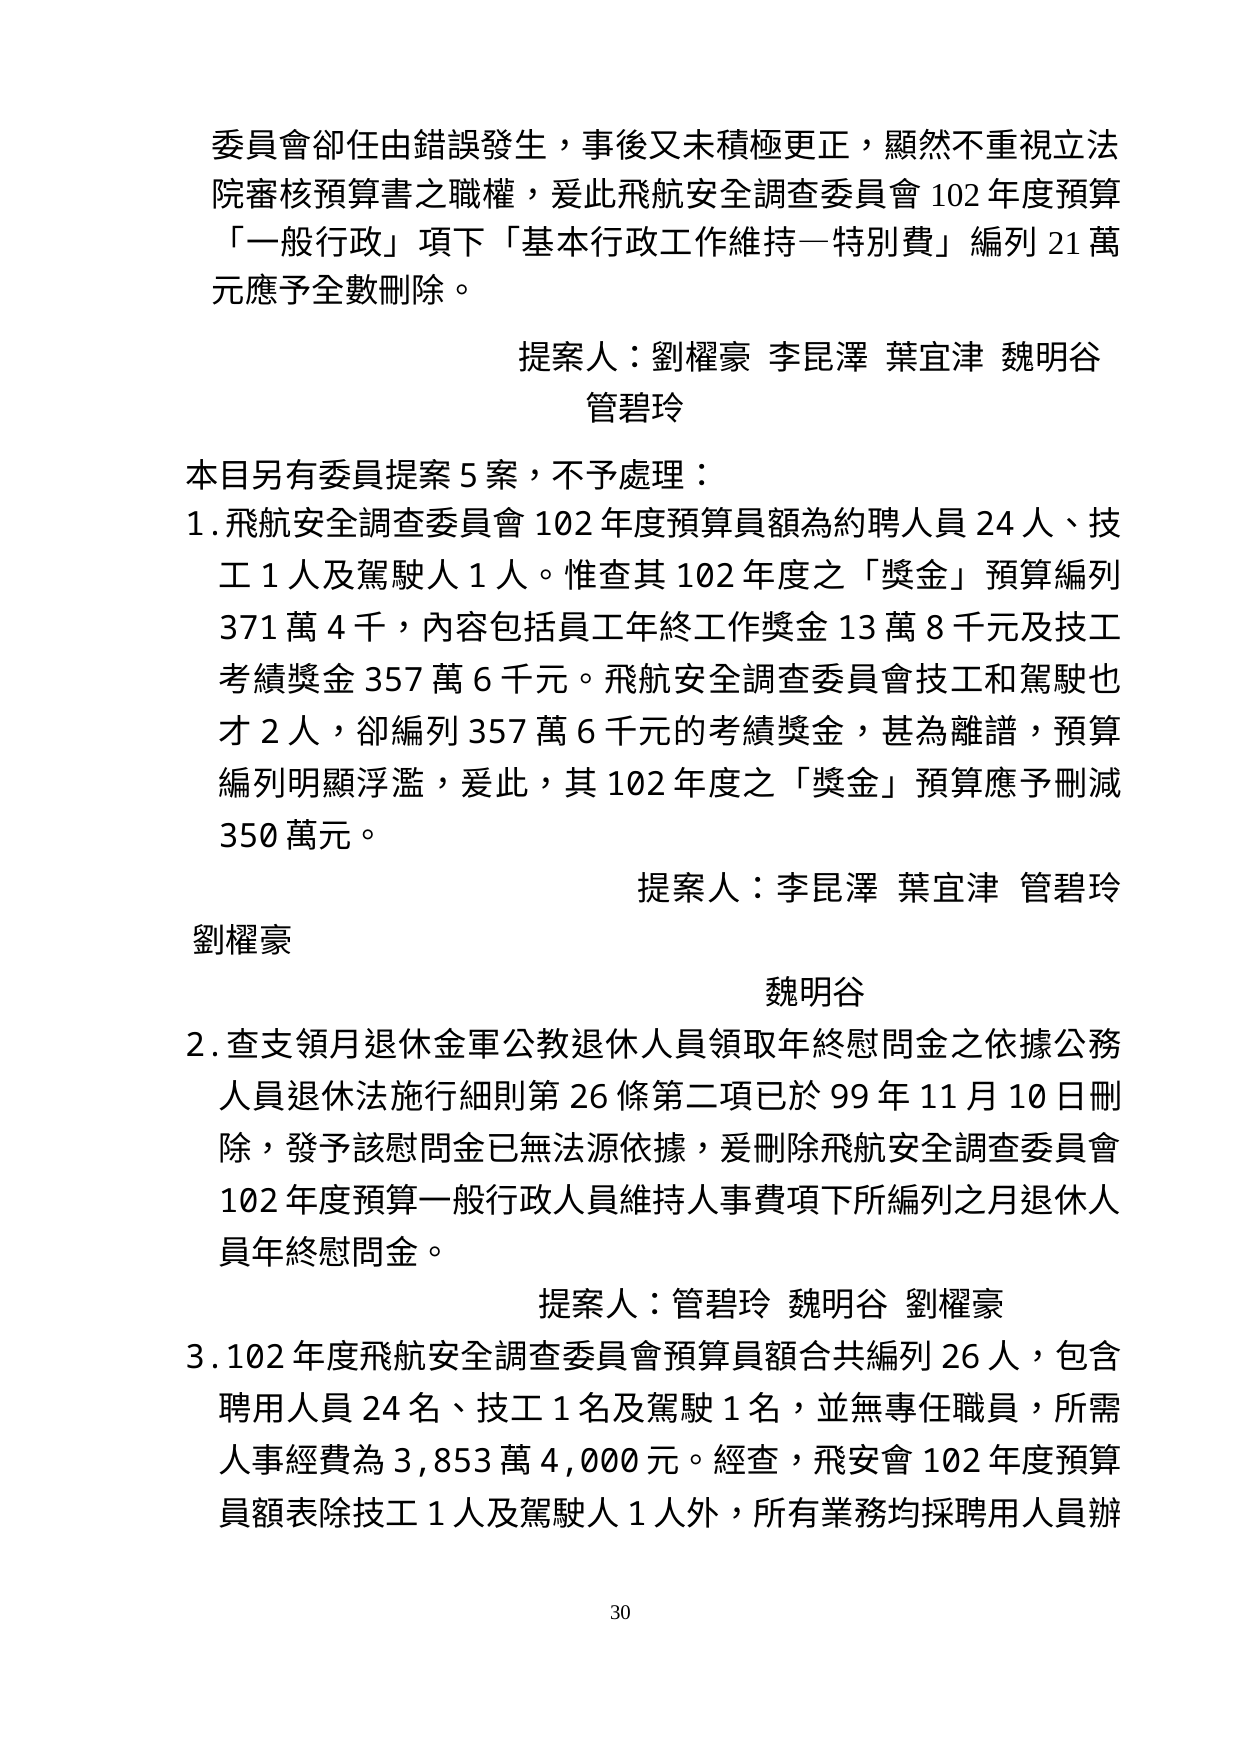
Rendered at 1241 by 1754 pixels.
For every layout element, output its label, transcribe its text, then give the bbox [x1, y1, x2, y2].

text 管碧玲 [118, 379, 1122, 431]
text 本目另有委員提案5案，不予處理： [185, 431, 1122, 494]
text 提案人：李昆澤 葉宜津 管碧玲 劉櫂豪 [126, 858, 1122, 962]
text 委員會卻任由錯誤發生，事後又未積極更正，顯然不重視立法院審核預算書之職權，爰此飛航安全調查委員會102年度預算「一般行政」項下「基本行政工作維持—特別費」編列21萬元應予全數刪除。 [118, 119, 1122, 312]
text 提案人：管碧玲 魏明谷 劉櫂豪 [118, 1275, 1122, 1327]
text 魏明谷 [126, 962, 1122, 1014]
text 提案人：劉櫂豪 李昆澤 葉宜津 魏明谷 [218, 331, 1122, 379]
text 3.102年度飛航安全調查委員會預算員額合共編列26人，包含聘用人員24名、技工1名及駕駛1名，並無專任職員，所需人事經費為3,853萬4,000元。經查，飛安會102年度預算員額表除技工1人及駕駛人1人外，所有業務均採聘用人員辦理，並無專任職員，包含資深飛安調查官2人、副資深飛安調查官2人、飛安調查官4人、副飛安調查官4人、工程師3人、副工程師6人及管理師3人等，共計24名聘用人員，對於長期性、經常性行政管理事務以聘用人員辦理，與其組織規程未符，亦與行政機關進用聘用人員允應具專業性及臨時性之業務性質相違，殊非妥適，爰此，建議凍結全數預算，俟飛航安全調查委員會提出說明後，始可動支。 [185, 1327, 1122, 1535]
text 2.查支領月退休金軍公教退休人員領取年終慰問金之依據公務人員退休法施行細則第26條第二項已於99年11月10日刪除，發予該慰問金已無法源依據，爰刪除飛航安全調查委員會102年度預算一般行政人員維持人事費項下所編列之月退休人員年終慰問金。 [185, 1014, 1122, 1275]
text 1.飛航安全調查委員會102年度預算員額為約聘人員24人、技工1人及駕駛人1人。惟查其102年度之「獎金」預算編列371萬4千，內容包括員工年終工作獎金13萬8千元及技工考績獎金357萬6千元。飛航安全調查委員會技工和駕駛也才2人，卻編列357萬6千元的考績獎金，甚為離譜，預算編列明顯浮濫，爰此，其102年度之「獎金」預算應予刪減350萬元。 [185, 494, 1122, 858]
